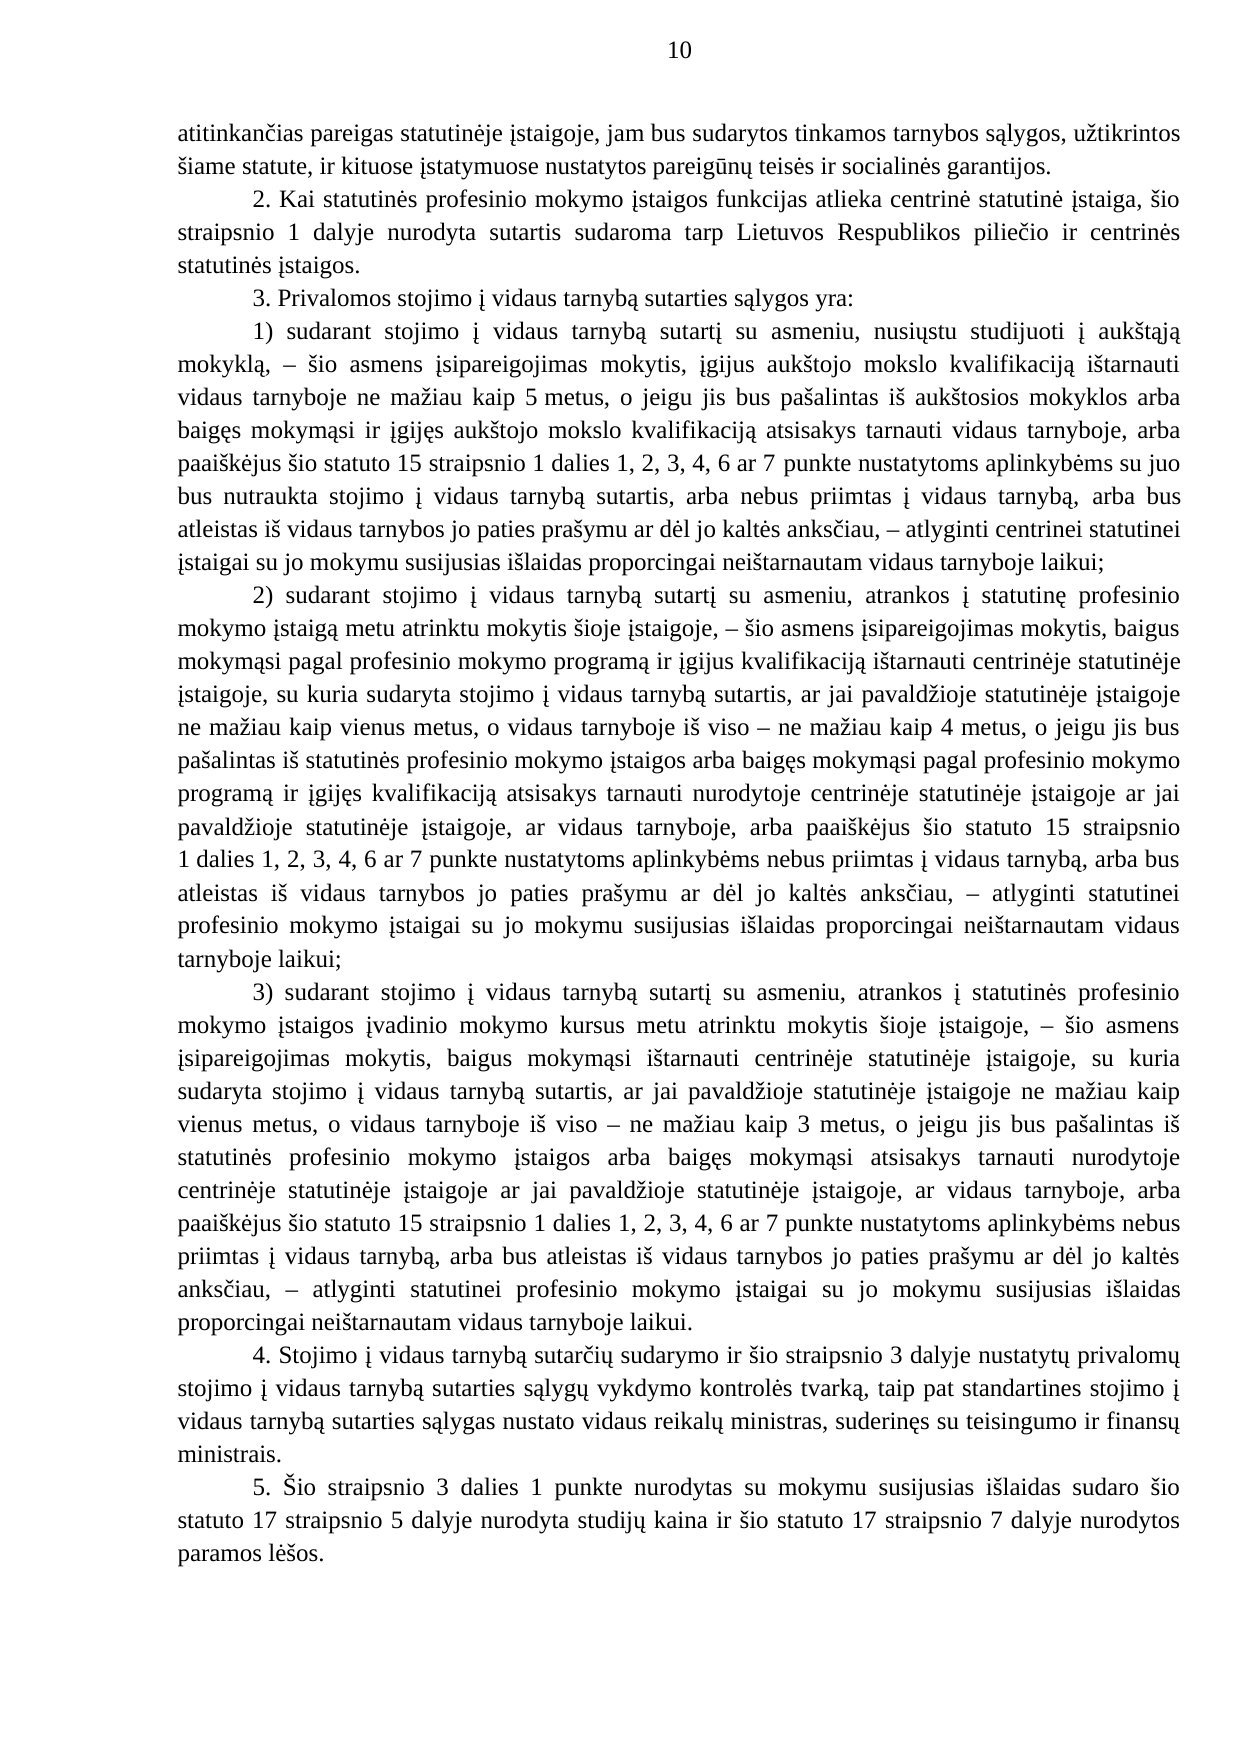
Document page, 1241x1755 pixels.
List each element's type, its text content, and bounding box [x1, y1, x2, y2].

text 4. Stojimo į vidaus tarnybą sutarčių sudarymo ir šio straipsnio 3 dalyje nustatytų privalomų stojimo į vidaus tarnybą sutarties sąlygų vykdymo kontrolės tvarką, taip pat standartines stojimo į vidaus tarnybą sutarties sąlygas nustato vidaus reikalų ministras, suderinęs su teisingumo ir finansų ministrais. [177, 1340, 1181, 1468]
text 3) sudarant stojimo į vidaus tarnybą sutartį su asmeniu, atrankos į statutinės profesinio mokymo įstaigos įvadinio mokymo kursus metu atrinktu mokytis šioje įstaigoje, – šio asmens įsipareigojimas mokytis, baigus mokymąsi ištarnauti centrinėje statutinėje įstaigoje, su kuria sudaryta stojimo į vidaus tarnybą sutartis, ar jai pavaldžioje statutinėje įstaigoje ne mažiau kaip vienus metus, o vidaus tarnyboje iš viso – ne mažiau kaip 3 metus, o jeigu jis bus pašalintas iš statutinės profesinio mokymo įstaigos arba baigęs mokymąsi atsisakys tarnauti nurodytoje centrinėje statutinėje įstaigoje ar jai pavaldžioje statutinėje įstaigoje, ar vidaus tarnyboje, arba paaiškėjus šio statuto 15 straipsnio 1 dalies 1, 2, 3, 4, 6 ar 7 punkte nustatytoms aplinkybėms nebus priimtas į vidaus tarnybą, arba bus atleistas iš vidaus tarnybos jo paties prašymu ar dėl jo kaltės anksčiau, – atlyginti statutinei profesinio mokymo įstaigai su jo mokymu susijusias išlaidas proporcingai neištarnautam vidaus tarnyboje laikui. [177, 977, 1181, 1336]
text 1) sudarant stojimo į vidaus tarnybą sutartį su asmeniu, nusiųstu studijuoti į aukštąją mokyklą, – šio asmens įsipareigojimas mokytis, įgijus aukštojo mokslo kvalifikaciją ištarnauti vidaus tarnyboje ne mažiau kaip 5 metus, o jeigu jis bus pašalintas iš aukštosios mokyklos arba baigęs mokymąsi ir įgijęs aukštojo mokslo kvalifikaciją atsisakys tarnauti vidaus tarnyboje, arba paaiškėjus šio statuto 15 straipsnio 1 dalies 1, 2, 3, 4, 6 ar 7 punkte nustatytoms aplinkybėms su juo bus nutraukta stojimo į vidaus tarnybą sutartis, arba nebus priimtas į vidaus tarnybą, arba bus atleistas iš vidaus tarnybos jo paties prašymu ar dėl jo kaltės anksčiau, – atlyginti centrinei statutinei įstaigai su jo mokymu susijusias išlaidas proporcingai neištarnautam vidaus tarnyboje laikui; [177, 316, 1181, 576]
text 2) sudarant stojimo į vidaus tarnybą sutartį su asmeniu, atrankos į statutinę profesinio mokymo įstaigą metu atrinktu mokytis šioje įstaigoje, – šio asmens įsipareigojimas mokytis, baigus mokymąsi pagal profesinio mokymo programą ir įgijus kvalifikaciją ištarnauti centrinėje statutinėje įstaigoje, su kuria sudaryta stojimo į vidaus tarnybą sutartis, ar jai pavaldžioje statutinėje įstaigoje ne mažiau kaip vienus metus, o vidaus tarnyboje iš viso – ne mažiau kaip 4 metus, o jeigu jis bus pašalintas iš statutinės profesinio mokymo įstaigos arba baigęs mokymąsi pagal profesinio mokymo programą ir įgijęs kvalifikaciją atsisakys tarnauti nurodytoje centrinėje statutinėje įstaigoje ar jai pavaldžioje statutinėje įstaigoje, ar vidaus tarnyboje, arba paaiškėjus šio statuto 15 straipsnio 1 dalies 1, 2, 3, 4, 6 ar 7 punkte nustatytoms aplinkybėms nebus priimtas į vidaus tarnybą, arba bus atleistas iš vidaus tarnybos jo paties prašymu ar dėl jo kaltės anksčiau, – atlyginti statutinei profesinio mokymo įstaigai su jo mokymu susijusias išlaidas proporcingai neištarnautam vidaus tarnyboje laikui; [177, 580, 1181, 972]
text 2. Kai statutinės profesinio mokymo įstaigos funkcijas atlieka centrinė statutinė įstaiga, šio straipsnio 1 dalyje nurodyta sutartis sudaroma tarp Lietuvos Respublikos piliečio ir centrinės statutinės įstaigos. [177, 184, 1181, 279]
text 5. Šio straipsnio 3 dalies 1 punkte nurodytas su mokymu susijusias išlaidas sudaro šio statuto 17 straipsnio 5 dalyje nurodyta studijų kaina ir šio statuto 17 straipsnio 7 dalyje nurodytos paramos lėšos. [177, 1472, 1181, 1567]
text 3. Privalomos stojimo į vidaus tarnybą sutarties sąlygos yra: [177, 283, 1181, 312]
text atitinkančias pareigas statutinėje įstaigoje, jam bus sudarytos tinkamos tarnybos sąlygos, užtikrintos šiame statute, ir kituose įstatymuose nustatytos pareigūnų teisės ir socialinės garantijos. [177, 118, 1181, 180]
